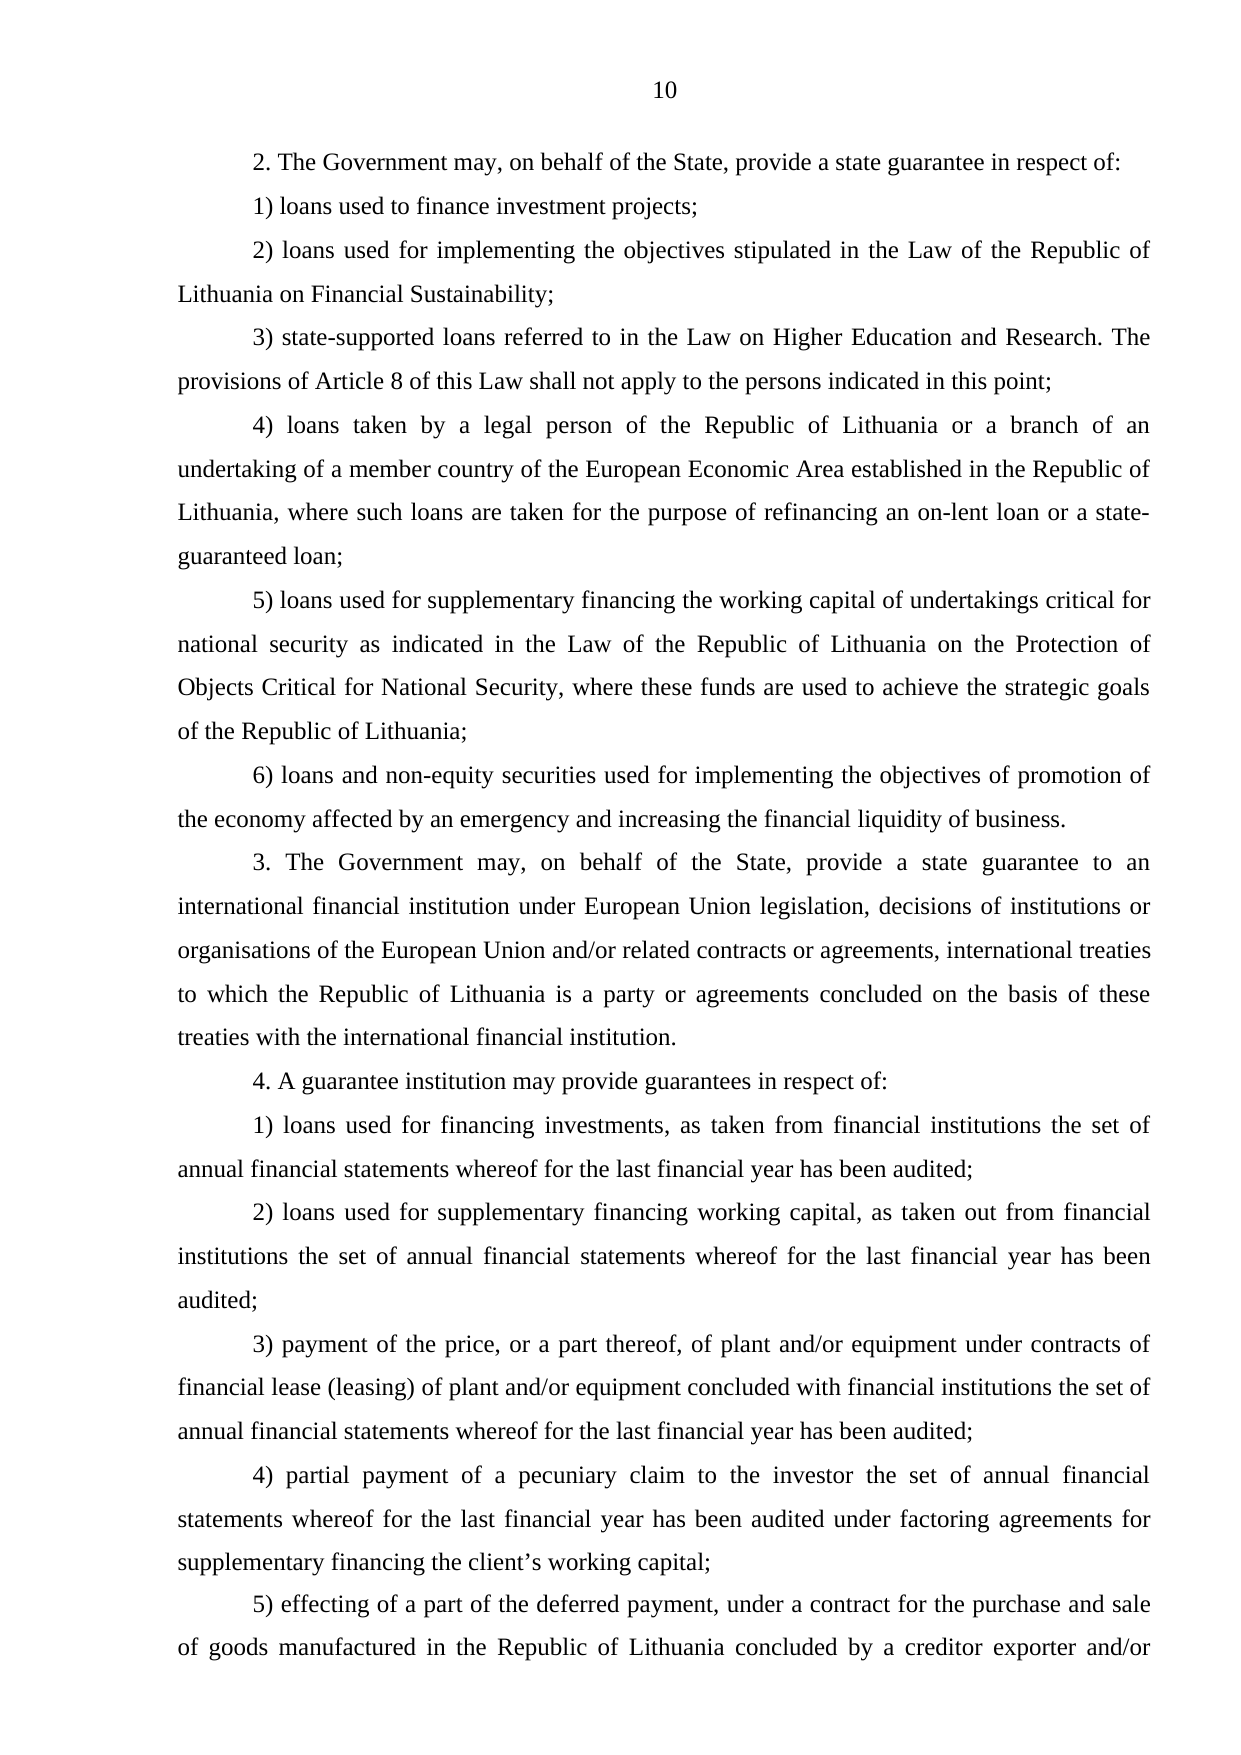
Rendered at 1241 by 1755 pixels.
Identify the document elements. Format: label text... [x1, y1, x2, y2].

text 6) loans and non-equity securities used for implementing the objectives of promotion of the economy affected by an emergency and increasing the financial liquidity of business. [177, 745, 1152, 832]
text 2. The Government may, on behalf of the State, provide a state guarantee in respect of: [177, 132, 1152, 176]
text 4) partial payment of a pecuniary claim to the investor the set of annual financial statements whereof for the last financial year has been audited under factoring agreements for supplementary financing the client’s working capital; [177, 1445, 1152, 1576]
text 1) loans used for financing investments, as taken from financial institutions the set of annual financial statements whereof for the last financial year has been audited; [177, 1095, 1152, 1182]
text 3) state-supported loans referred to in the Law on Higher Education and Research. The provisions of Article 8 of this Law shall not apply to the persons indicated in this point; [177, 307, 1152, 395]
text 2) loans used for supplementary financing working capital, as taken out from financial institutions the set of annual financial statements whereof for the last financial year has been audited; [177, 1182, 1152, 1314]
text 1) loans used to finance investment projects; [177, 176, 1152, 220]
text 3. The Government may, on behalf of the State, provide a state guarantee to an international financial institution under European Union legislation, decisions of institutions or organisations of the European Union and/or related contracts or agreements, international treaties to which the Republic of Lithuania is a party or agreements concluded on the basis of these treaties with the international financial institution. [177, 832, 1152, 1051]
text 4. A guarantee institution may provide guarantees in respect of: [177, 1051, 1152, 1095]
text 2) loans used for implementing the objectives stipulated in the Law of the Republic of Lithuania on Financial Sustainability; [177, 220, 1152, 307]
text 5) loans used for supplementary financing the working capital of undertakings critical for national security as indicated in the Law of the Republic of Lithuania on the Protection of Objects Critical for National Security, where these funds are used to achieve the strategic goals of the Republic of Lithuania; [177, 570, 1152, 745]
text 3) payment of the price, or a part thereof, of plant and/or equipment under contracts of financial lease (leasing) of plant and/or equipment concluded with financial institutions the set of annual financial statements whereof for the last financial year has been audited; [177, 1314, 1152, 1445]
text 4) loans taken by a legal person of the Republic of Lithuania or a branch of an undertaking of a member country of the European Economic Area established in the Republic of Lithuania, where such loans are taken for the purpose of refinancing an on-lent loan or a state-guaranteed loan; [177, 395, 1152, 570]
text 5) effecting of a part of the deferred payment, under a contract for the purchase and sale of goods manufactured in the Republic of Lithuania concluded by a creditor exporter and/or [177, 1589, 1152, 1661]
